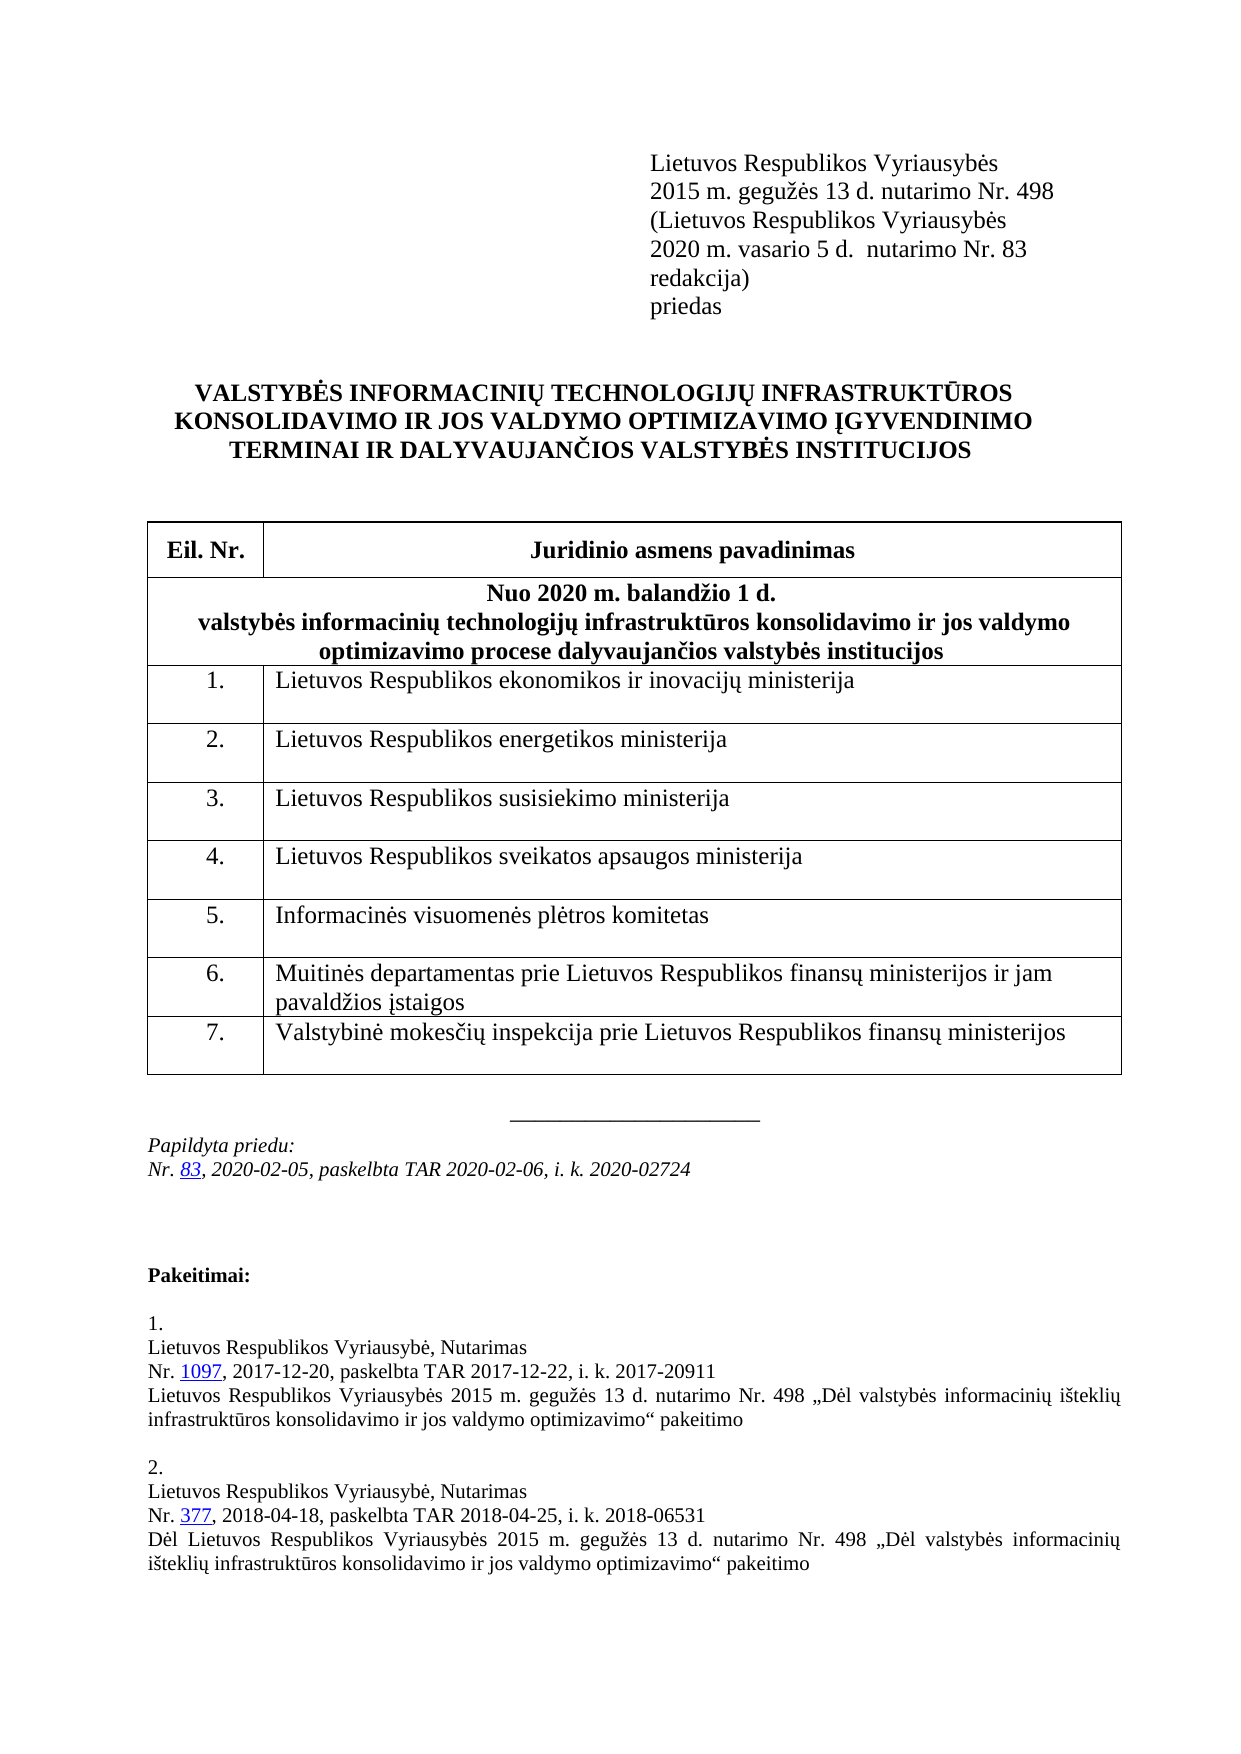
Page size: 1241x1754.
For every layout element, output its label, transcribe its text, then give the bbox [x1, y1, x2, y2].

text Lietuvos Respublikos Vyriausybė, Nutarimas [148, 1479, 1122, 1503]
text Lietuvos Respublikos Vyriausybės 2015 m. gegužės 13 d. nutarimo Nr. 498 „Dėl valstybės informacinių išteklių infrastruktūros konsolidavimo ir jos valdymo optimizavimo“ pakeitimo [148, 1383, 1122, 1431]
text Pakeitimai: [148, 1263, 1122, 1287]
text Nr. 83, 2020-02-05, paskelbta TAR 2020-02-06, i. k. 2020-02724 [148, 1157, 1122, 1181]
text Lietuvos Respublikos Vyriausybės [650, 148, 1059, 176]
text 2020 m. vasario 5 d. nutarimo Nr. 83 redakcija) [650, 234, 1122, 291]
text 2. [148, 1455, 1122, 1479]
table_cell Muitinės departamentas prie Lietuvos Respublikos finansų ministerijos ir jam pavaldžios įstaigos [264, 958, 1121, 1016]
table_cell 5. [148, 900, 263, 957]
table_cell Lietuvos Respublikos ekonomikos ir inovacijų ministerija [264, 666, 1121, 723]
table_cell 4. [148, 841, 263, 899]
text Nr. 377, 2018-04-18, paskelbta TAR 2018-04-25, i. k. 2018-06531 [148, 1503, 1122, 1527]
table_cell Valstybinė mokesčių inspekcija prie Lietuvos Respublikos finansų ministerijos [264, 1017, 1121, 1074]
table_cell 1. [148, 666, 263, 723]
text VALSTYBĖS INFORMACINIŲ TECHNOLOGIJŲ INFRASTRUKTŪROS KONSOLIDAVIMO IR JOS VALDYMO OPTIMIZAVIMO ĮGYVENDINIMO TERMINAI IR DALYVAUJANČIOS VALSTYBĖS INSTITUCIJOS [148, 378, 1059, 464]
table_cell 3. [148, 783, 263, 840]
table_cell 2. [148, 724, 263, 782]
text 1. [148, 1311, 1122, 1335]
text 2015 m. gegužės 13 d. nutarimo Nr. 498 [650, 176, 1122, 205]
text Nr. 1097, 2017-12-20, paskelbta TAR 2017-12-22, i. k. 2017-20911 [148, 1359, 1122, 1383]
text –––––––––––––––––––– [148, 1104, 1122, 1133]
text Dėl Lietuvos Respublikos Vyriausybės 2015 m. gegužės 13 d. nutarimo Nr. 498 „Dėl valstybės informacinių išteklių infrastruktūros konsolidavimo ir jos valdymo optimizavimo“ pakeitimo [148, 1527, 1122, 1575]
text Lietuvos Respublikos Vyriausybė, Nutarimas [148, 1335, 1122, 1359]
text (Lietuvos Respublikos Vyriausybės [650, 205, 1122, 234]
table_cell Informacinės visuomenės plėtros komitetas [264, 900, 1121, 957]
text Papildyta priedu: [148, 1133, 1122, 1157]
table_cell 7. [148, 1017, 263, 1074]
text priedas [650, 291, 1122, 320]
table_cell Lietuvos Respublikos susisiekimo ministerija [264, 783, 1121, 840]
table_cell 6. [148, 958, 263, 1016]
table_header Juridinio asmens pavadinimas [264, 523, 1121, 577]
table_cell Lietuvos Respublikos energetikos ministerija [264, 724, 1121, 782]
table_header Eil. Nr. [148, 523, 263, 577]
table_cell Nuo 2020 m. balandžio 1 d. valstybės informacinių technologijų infrastruktūros konsolidavimo ir jos valdymo optimizavimo procese dalyvaujančios valstybės institucijos [148, 578, 1121, 664]
table_cell Lietuvos Respublikos sveikatos apsaugos ministerija [264, 841, 1121, 899]
